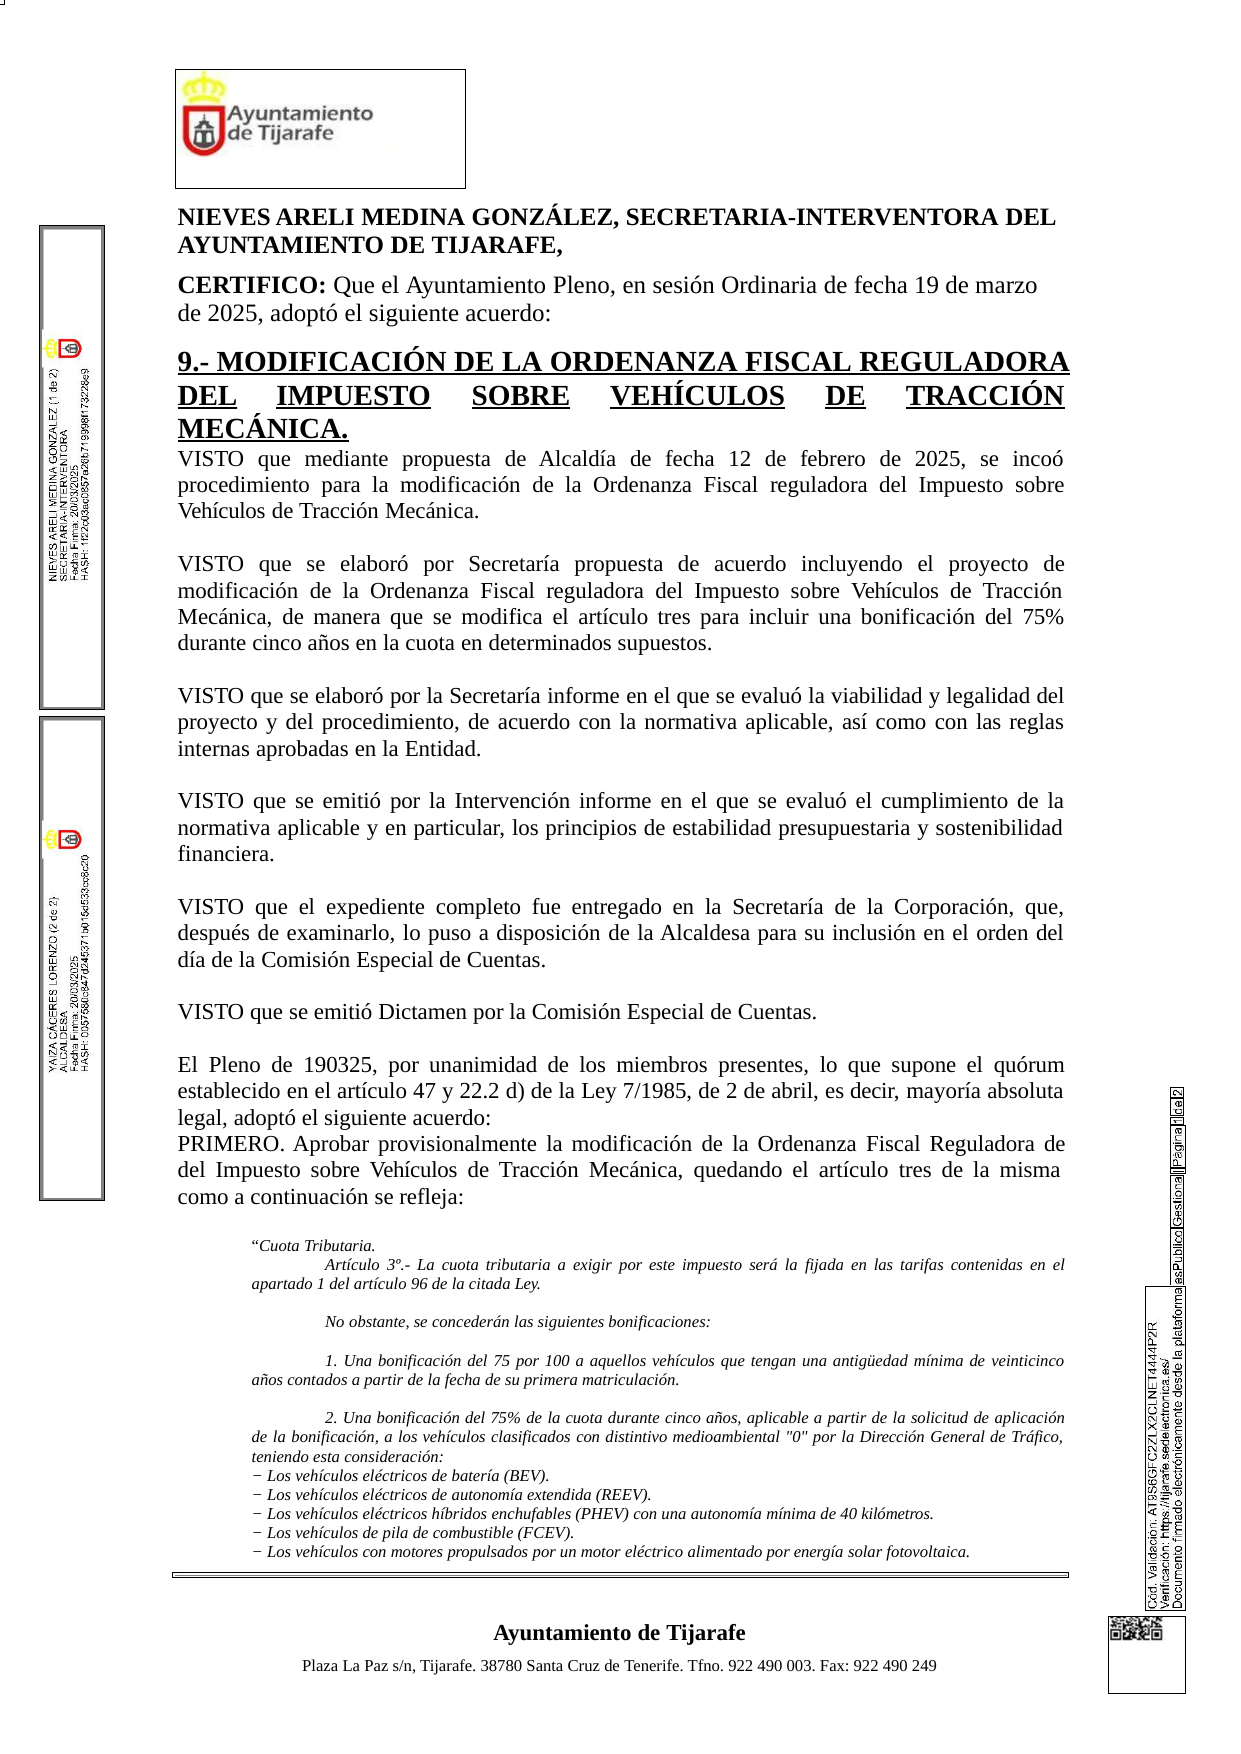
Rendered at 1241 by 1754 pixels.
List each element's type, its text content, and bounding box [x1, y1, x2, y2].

picture [1171, 1126, 1185, 1167]
text 2 [325, 1409, 333, 1427]
text establecido en el artículo 47 y 22.2 d) de la Ley 7/1985, de 2 de abril, es decir, mayoría absoluta [177, 1078, 1088, 1104]
text SOBRE [471, 379, 585, 412]
picture [40, 226, 104, 709]
text AYUNTAMIENTO DE TIJARAFE, [177, 231, 1085, 259]
text Artículo 3º.- La cuota tributaria a exigir por este impuesto será la fijada en las tarifas contenidas en el [325, 1256, 1088, 1274]
text del Impuesto sobre Vehículos de Tracción Mecánica, quedando el artículo tres de la misma [177, 1157, 1088, 1183]
text VISTO que el expediente completo fue entregado en la Secretaría de la Corporación, que, [177, 894, 1087, 919]
text El Pleno de 190325, por unanimidad de los miembros presentes, lo que supone el quórum [177, 1052, 1088, 1077]
text después de examinarlo, lo puso a disposición de la Alcaldesa para su inclusión en el orden del [177, 920, 1087, 946]
text financiera. [177, 841, 1088, 867]
picture [1171, 1088, 1183, 1097]
text años contados a partir de la fecha de su primera matriculación. [251, 1371, 703, 1389]
text . Una bonificación del 75% de la cuota durante cinco años, aplicable a partir de la solicitud de aplicación [333, 1409, 1087, 1427]
picture [40, 717, 104, 1200]
text − [251, 1486, 267, 1504]
text durante cinco años en la cuota en determinados supuestos. [177, 630, 1089, 656]
text VISTO que mediante propuesta de Alcaldía de fecha 12 de febrero de 2025, se incoó [177, 446, 1088, 471]
text legal, adoptó el siguiente acuerdo: [177, 1105, 1088, 1130]
text IMPUESTO [276, 379, 455, 412]
text Los vehículos con motores propulsados por un motor eléctrico alimentado por energía solar fotovoltaica. [267, 1543, 996, 1562]
text de 2025, adoptó el siguiente acuerdo: [177, 299, 1064, 327]
text Plaza La Paz s/n, Tijarafe. 38780 Santa Cruz de Tenerife. Tfno. 922 490 003. Fax: 922 490 249 [302, 1657, 963, 1675]
text TRACCIÓN [906, 379, 1088, 412]
text de la bonificación, a los vehículos clasificados con distintivo medioambiental "0" por la Dirección General de Tráfico, [251, 1428, 1088, 1447]
text Los vehículos eléctricos híbridos enchufables (PHEV) con una autonomía mínima de 40 kilómetros. [267, 1505, 996, 1523]
text NIEVES ARELI MEDINA GONZÁLEZ, SECRETARIA-INTERVENTORA DEL [177, 203, 1085, 231]
text CERTIFICO: Que el Ayuntamiento Pleno, en sesión Ordinaria de fecha 19 de marzo [177, 271, 1064, 299]
text PRIMERO. Aprobar provisionalmente la modificación de la Ordenanza Fiscal Reguladora de [177, 1131, 1088, 1156]
text − [251, 1466, 267, 1485]
picture [1145, 1229, 1186, 1286]
text DEL [177, 379, 246, 412]
text apartado 1 del artículo 96 de la citada Ley. [251, 1275, 1088, 1293]
picture [1171, 1176, 1183, 1227]
picture [1171, 1099, 1183, 1115]
text 9 [177, 374, 192, 378]
picture [1146, 1287, 1185, 1610]
text No obstante, se concederán las siguientes bonificaciones: [325, 1313, 735, 1332]
picture [176, 70, 465, 188]
text VISTO que se elaboró por la Secretaría informe en el que se evaluó la viabilidad y legalidad del [177, 683, 1088, 708]
text internas aprobadas en la Entidad. [177, 736, 1088, 761]
text “Cuota Tributaria. [251, 1236, 395, 1255]
text . Una bonificación del 75 por 100 a aquellos vehículos que tengan una antigüedad mínima de veinticinco [333, 1351, 1088, 1370]
text como a continuación se refleja: [177, 1184, 1088, 1209]
text modificación de la Ordenanza Fiscal reguladora del Impuesto sobre Vehículos de Tracción [177, 578, 1089, 603]
text 9 [177, 346, 192, 373]
picture [1171, 1169, 1185, 1173]
picture [173, 1573, 1068, 1577]
text DE [825, 379, 872, 412]
text .- MODIFICACIÓN DE LA ORDENANZA FISCAL REGULADORA [192, 346, 1089, 378]
text Ayuntamiento de Tijarafe [493, 1620, 772, 1646]
picture [1171, 1118, 1183, 1124]
text VISTO que se elaboró por Secretaría propuesta de acuerdo incluyendo el proyecto de [177, 551, 1089, 577]
text − [251, 1505, 267, 1523]
text Mecánica, de manera que se modifica el artículo tres para incluir una bonificación del 75% [177, 604, 1089, 629]
text Los vehículos de pila de combustible (FCEV). [267, 1524, 996, 1542]
text Vehículos de Tracción Mecánica. [177, 498, 1088, 524]
text Los vehículos eléctricos de autonomía extendida (REEV). [267, 1486, 996, 1504]
text − [251, 1543, 267, 1562]
text VEHÍCULOS [610, 379, 810, 412]
text − [251, 1524, 267, 1542]
text VISTO que se emitió por la Intervención informe en el que se evaluó el cumplimiento de la [177, 788, 1088, 814]
text proyecto y del procedimiento, de acuerdo con la normativa aplicable, así como con las reglas [177, 709, 1088, 735]
text Los vehículos eléctricos de batería (BEV). [267, 1466, 996, 1485]
text 1 [325, 1351, 333, 1370]
picture [1109, 1617, 1185, 1693]
text VISTO que se emitió Dictamen por la Comisión Especial de Cuentas. [177, 999, 841, 1025]
text normativa aplicable y en particular, los principios de estabilidad presupuestaria y sostenibilidad [177, 815, 1088, 840]
text MECÁNICA. [177, 413, 373, 445]
text procedimiento para la modificación de la Ordenanza Fiscal reguladora del Impuesto sobre [177, 472, 1088, 498]
text día de la Comisión Especial de Cuentas. [177, 947, 1087, 972]
text teniendo esta consideración: [251, 1447, 1088, 1466]
